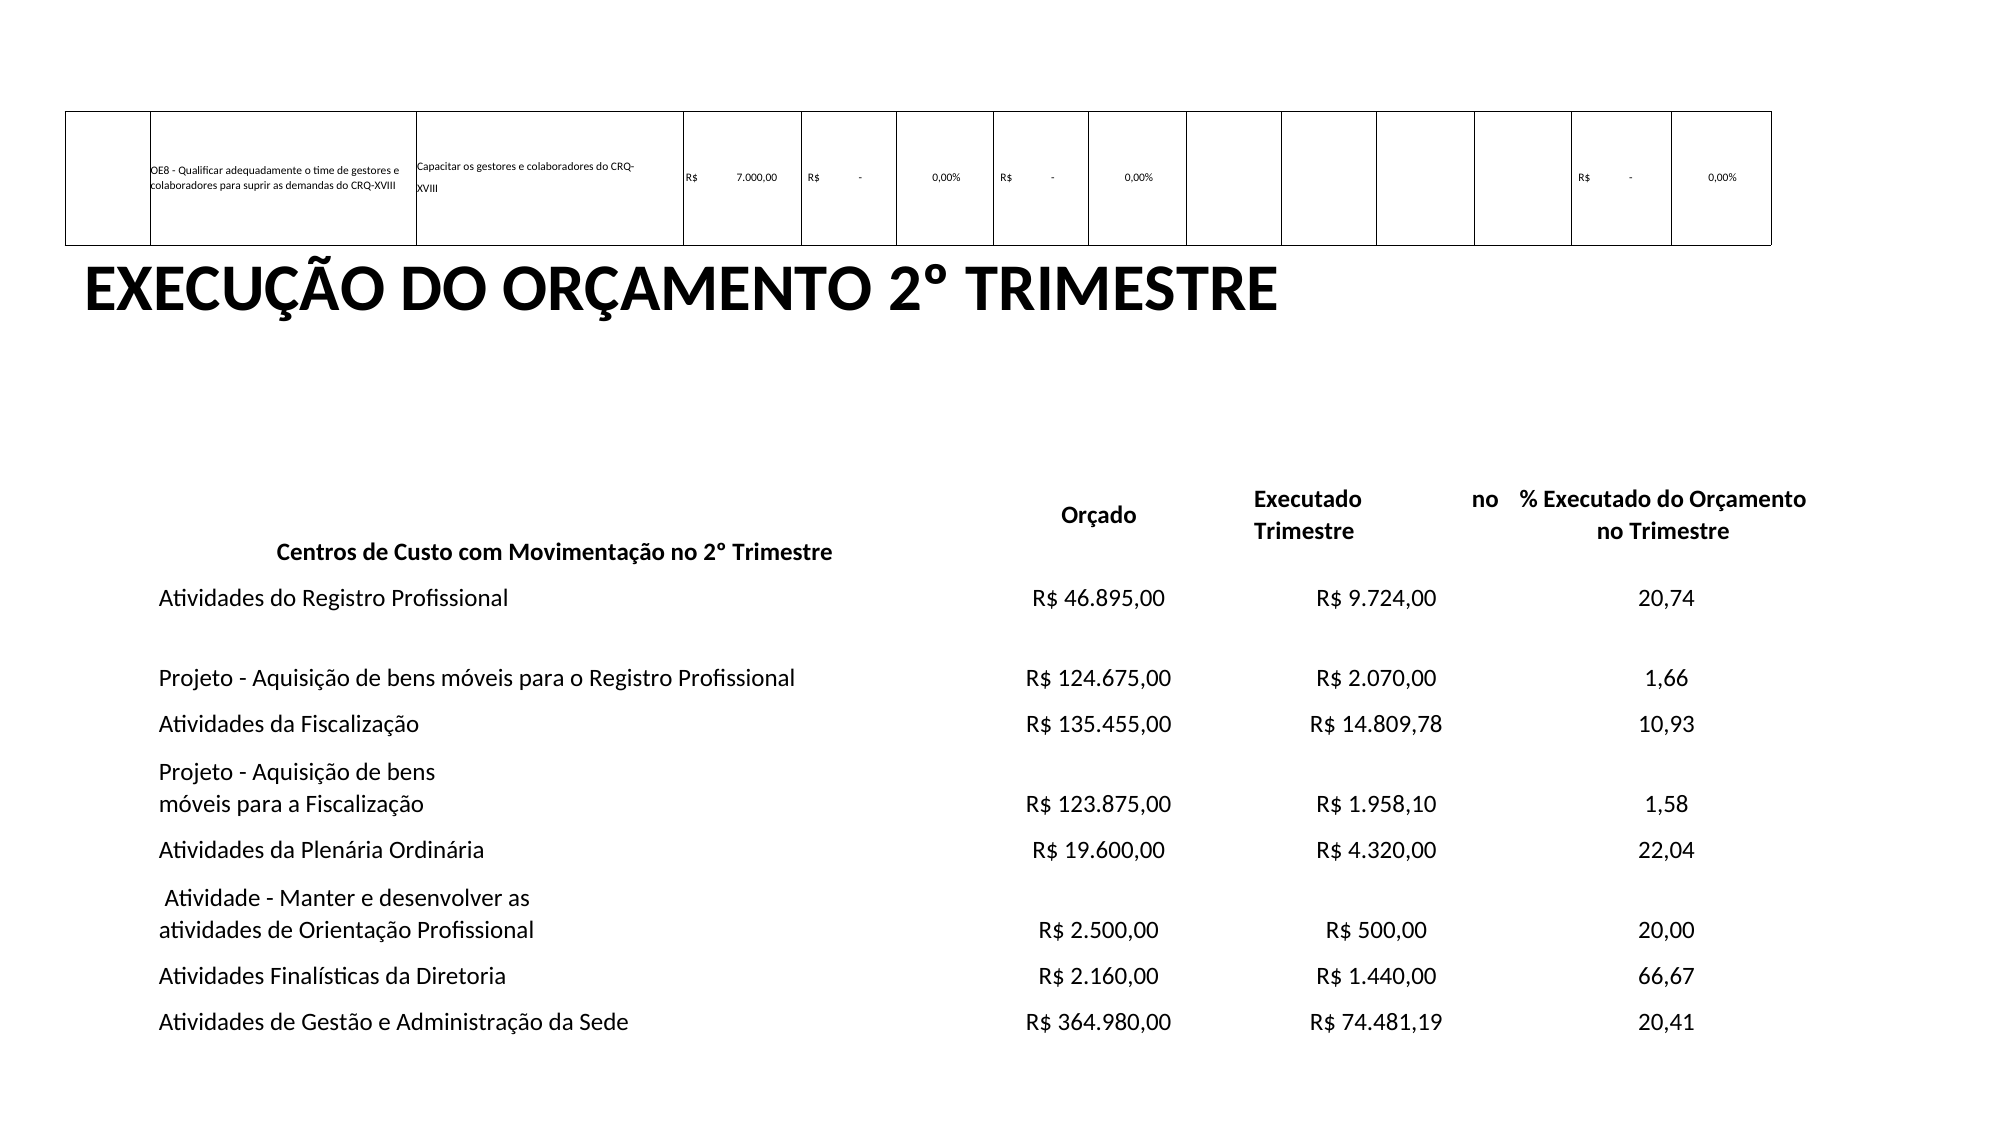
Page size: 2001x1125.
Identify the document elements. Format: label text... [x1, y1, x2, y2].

table_cell R$ - [802, 112, 896, 245]
table_cell R$ 1.958,10 [1246, 742, 1506, 821]
table_cell [1282, 112, 1376, 245]
table_cell 20,00 [1509, 869, 1825, 947]
table_cell R$ 123.875,00 [954, 742, 1244, 821]
table_cell R$ - [1572, 112, 1671, 245]
table_cell R$ 364.980,00 [954, 995, 1244, 1038]
table_cell 20,74 [1509, 571, 1825, 614]
table_cell R$ 124.675,00 [954, 616, 1244, 695]
table_cell Atividades da Fiscalização [158, 697, 952, 740]
table_cell Projeto - Aquisição de bens móveis para a Fiscalização [158, 742, 952, 821]
table_cell 66,67 [1509, 949, 1825, 992]
table_cell R$ 46.895,00 [954, 571, 1244, 614]
table_cell 0,00% [897, 112, 993, 245]
table_cell 0,00% [1672, 112, 1771, 245]
table_cell 1,66 [1509, 616, 1825, 695]
table_cell R$ 2.160,00 [954, 949, 1244, 992]
table_cell R$ 9.724,00 [1246, 571, 1506, 614]
table_cell [1377, 112, 1474, 245]
table_cell Capacitar os gestores e colaboradores do CRQ- XVIII [417, 112, 683, 245]
table_cell [1772, 111, 1777, 245]
table_cell Atividade - Manter e desenvolver as atividades de Orientação Profissional [158, 869, 952, 947]
table_cell R$ 2.070,00 [1246, 616, 1506, 695]
table_cell Atividades Finalísticas da Diretoria [158, 949, 952, 992]
table_header [1508, 391, 1825, 449]
table_cell R$ 4.320,00 [1246, 823, 1506, 866]
table_cell R$ 500,00 [1246, 869, 1506, 947]
table_cell [1475, 112, 1571, 245]
table_cell OE8 - Qualificar adequadamente o time de gestores e colaboradores para suprir as demandas do CRQ-XVIII [151, 112, 416, 245]
table_cell Orçado [954, 451, 1244, 568]
table_cell R$ 2.500,00 [954, 869, 1244, 947]
table_header Execução do Orçamento 2º Trimestre [158, 391, 1507, 449]
table_cell % Executado do Orçamento no Trimestre [1509, 451, 1825, 568]
table_cell Atividades de Gestão e Administração da Sede [158, 995, 952, 1038]
table_cell R$ - [994, 112, 1088, 245]
text EXECUÇÃO DO ORÇAMENTO 2º TRIMESTRE [84, 245, 1850, 327]
table_cell [1187, 112, 1281, 245]
table_cell R$ 135.455,00 [954, 697, 1244, 740]
table_cell Atividades do Registro Profissional [158, 571, 952, 614]
table_cell 20,41 [1509, 995, 1825, 1038]
table_cell Projeto - Aquisição de bens móveis para o Registro Profissional [158, 616, 952, 695]
table_cell R$ 74.481,19 [1246, 995, 1506, 1038]
table_cell R$ 7.000,00 [684, 112, 801, 245]
table_cell 1,58 [1509, 742, 1825, 821]
table_cell 10,93 [1509, 697, 1825, 740]
table_cell 22,04 [1509, 823, 1825, 866]
table_cell R$ 1.440,00 [1246, 949, 1506, 992]
table_cell Atividades da Plenária Ordinária [158, 823, 952, 866]
table_cell Executado no Trimestre [1246, 451, 1506, 568]
table_cell R$ 14.809,78 [1246, 697, 1506, 740]
table_cell Centros de Custo com Movimentação no 2º Trimestre [158, 451, 952, 568]
table_cell [66, 112, 150, 245]
table_cell R$ 19.600,00 [954, 823, 1244, 866]
table_cell 0,00% [1089, 112, 1186, 245]
